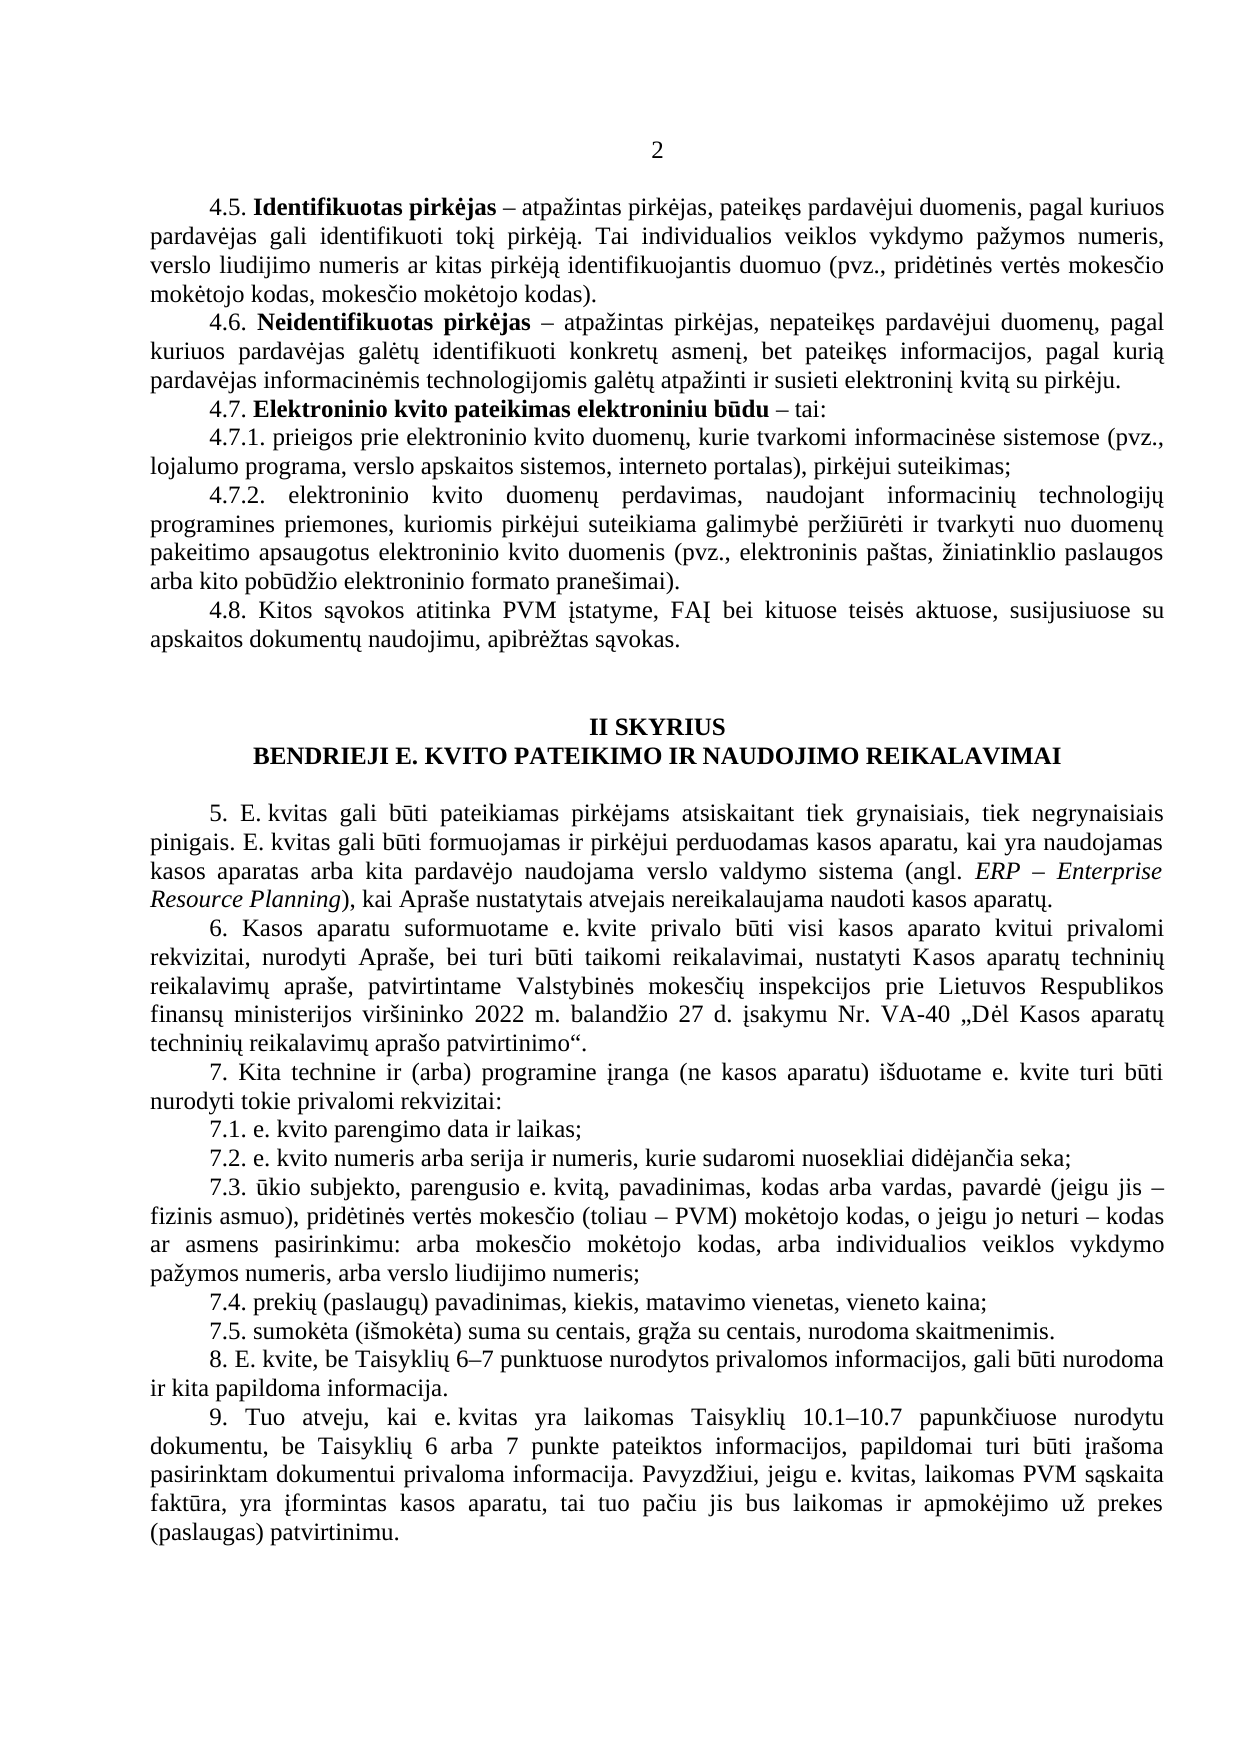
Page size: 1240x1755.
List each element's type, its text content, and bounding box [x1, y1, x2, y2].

text 7.3. ūkio subjekto, parengusio e. kvitą, pavadinimas, kodas arba vardas, pavardė (jeigu jis – fizinis asmuo), pridėtinės vertės mokesčio (toliau – PVM) mokėtojo kodas, o jeigu jo neturi – kodas ar asmens pasirinkimu: arba mokesčio mokėtojo kodas, arba individualios veiklos vykdymo pažymos numeris, arba verslo liudijimo numeris; [150, 1172, 1164, 1287]
text 4.7. Elektroninio kvito pateikimas elektroniniu būdu – tai: [150, 394, 1164, 422]
text 7. Kita technine ir (arba) programine įranga (ne kasos aparatu) išduotame e. kvite turi būti nurodyti tokie privalomi rekvizitai: [150, 1057, 1164, 1114]
text 8. E. kvite, be Taisyklių 6–7 punktuose nurodytos privalomos informacijos, gali būti nurodoma ir kita papildoma informacija. [150, 1344, 1164, 1402]
text 7.4. prekių (paslaugų) pavadinimas, kiekis, matavimo vienetas, vieneto kaina; [150, 1287, 1164, 1316]
text BENDRIEJI E. KVITO PATEIKIMO IR NAUDOJIMO REIKALAVIMAI [150, 741, 1164, 769]
text II SKYRIUS [150, 712, 1164, 741]
text 7.5. sumokėta (išmokėta) suma su centais, grąža su centais, nurodoma skaitmenimis. [150, 1316, 1164, 1344]
text 7.2. e. kvito numeris arba serija ir numeris, kurie sudaromi nuosekliai didėjančia seka; [150, 1143, 1164, 1172]
text 4.5. Identifikuotas pirkėjas – atpažintas pirkėjas, pateikęs pardavėjui duomenis, pagal kuriuos pardavėjas gali identifikuoti tokį pirkėją. Tai individualios veiklos vykdymo pažymos numeris, verslo liudijimo numeris ar kitas pirkėją identifikuojantis duomuo (pvz., pridėtinės vertės mokesčio mokėtojo kodas, mokesčio mokėtojo kodas). [150, 192, 1164, 307]
text 4.7.2. elektroninio kvito duomenų perdavimas, naudojant informacinių technologijų programines priemones, kuriomis pirkėjui suteikiama galimybė peržiūrėti ir tvarkyti nuo duomenų pakeitimo apsaugotus elektroninio kvito duomenis (pvz., elektroninis paštas, žiniatinklio paslaugos arba kito pobūdžio elektroninio formato pranešimai). [150, 480, 1164, 595]
text 9. Tuo atveju, kai e. kvitas yra laikomas Taisyklių 10.1–10.7 papunkčiuose nurodytu dokumentu, be Taisyklių 6 arba 7 punkte pateiktos informacijos, papildomai turi būti įrašoma pasirinktam dokumentui privaloma informacija. Pavyzdžiui, jeigu e. kvitas, laikomas PVM sąskaita faktūra, yra įformintas kasos aparatu, tai tuo pačiu jis bus laikomas ir apmokėjimo už prekes (paslaugas) patvirtinimu. [150, 1402, 1164, 1546]
text 4.8. Kitos sąvokos atitinka PVM įstatyme, FAĮ bei kituose teisės aktuose, susijusiuose su apskaitos dokumentų naudojimu, apibrėžtas sąvokas. [150, 595, 1164, 652]
text 4.6. Neidentifikuotas pirkėjas – atpažintas pirkėjas, nepateikęs pardavėjui duomenų, pagal kuriuos pardavėjas galėtų identifikuoti konkretų asmenį, bet pateikęs informacijos, pagal kurią pardavėjas informacinėmis technologijomis galėtų atpažinti ir susieti elektroninį kvitą su pirkėju. [150, 307, 1164, 394]
text 7.1. e. kvito parengimo data ir laikas; [150, 1114, 1164, 1143]
text 4.7.1. prieigos prie elektroninio kvito duomenų, kurie tvarkomi informacinėse sistemose (pvz., lojalumo programa, verslo apskaitos sistemos, interneto portalas), pirkėjui suteikimas; [150, 422, 1164, 480]
text 6. Kasos aparatu suformuotame e. kvite privalo būti visi kasos aparato kvitui privalomi rekvizitai, nurodyti Apraše, bei turi būti taikomi reikalavimai, nustatyti Kasos aparatų techninių reikalavimų apraše, patvirtintame Valstybinės mokesčių inspekcijos prie Lietuvos Respublikos finansų ministerijos viršininko 2022 m. balandžio 27 d. įsakymu Nr. VA-40 „Dėl Kasos aparatų techninių reikalavimų aprašo patvirtinimo“. [150, 913, 1164, 1057]
text 5. E. kvitas gali būti pateikiamas pirkėjams atsiskaitant tiek grynaisiais, tiek negrynaisiais pinigais. E. kvitas gali būti formuojamas ir pirkėjui perduodamas kasos aparatu, kai yra naudojamas kasos aparatas arba kita pardavėjo naudojama verslo valdymo sistema (angl. ERP – Enterprise Resource Planning), kai Apraše nustatytais atvejais nereikalaujama naudoti kasos aparatų. [150, 798, 1164, 913]
